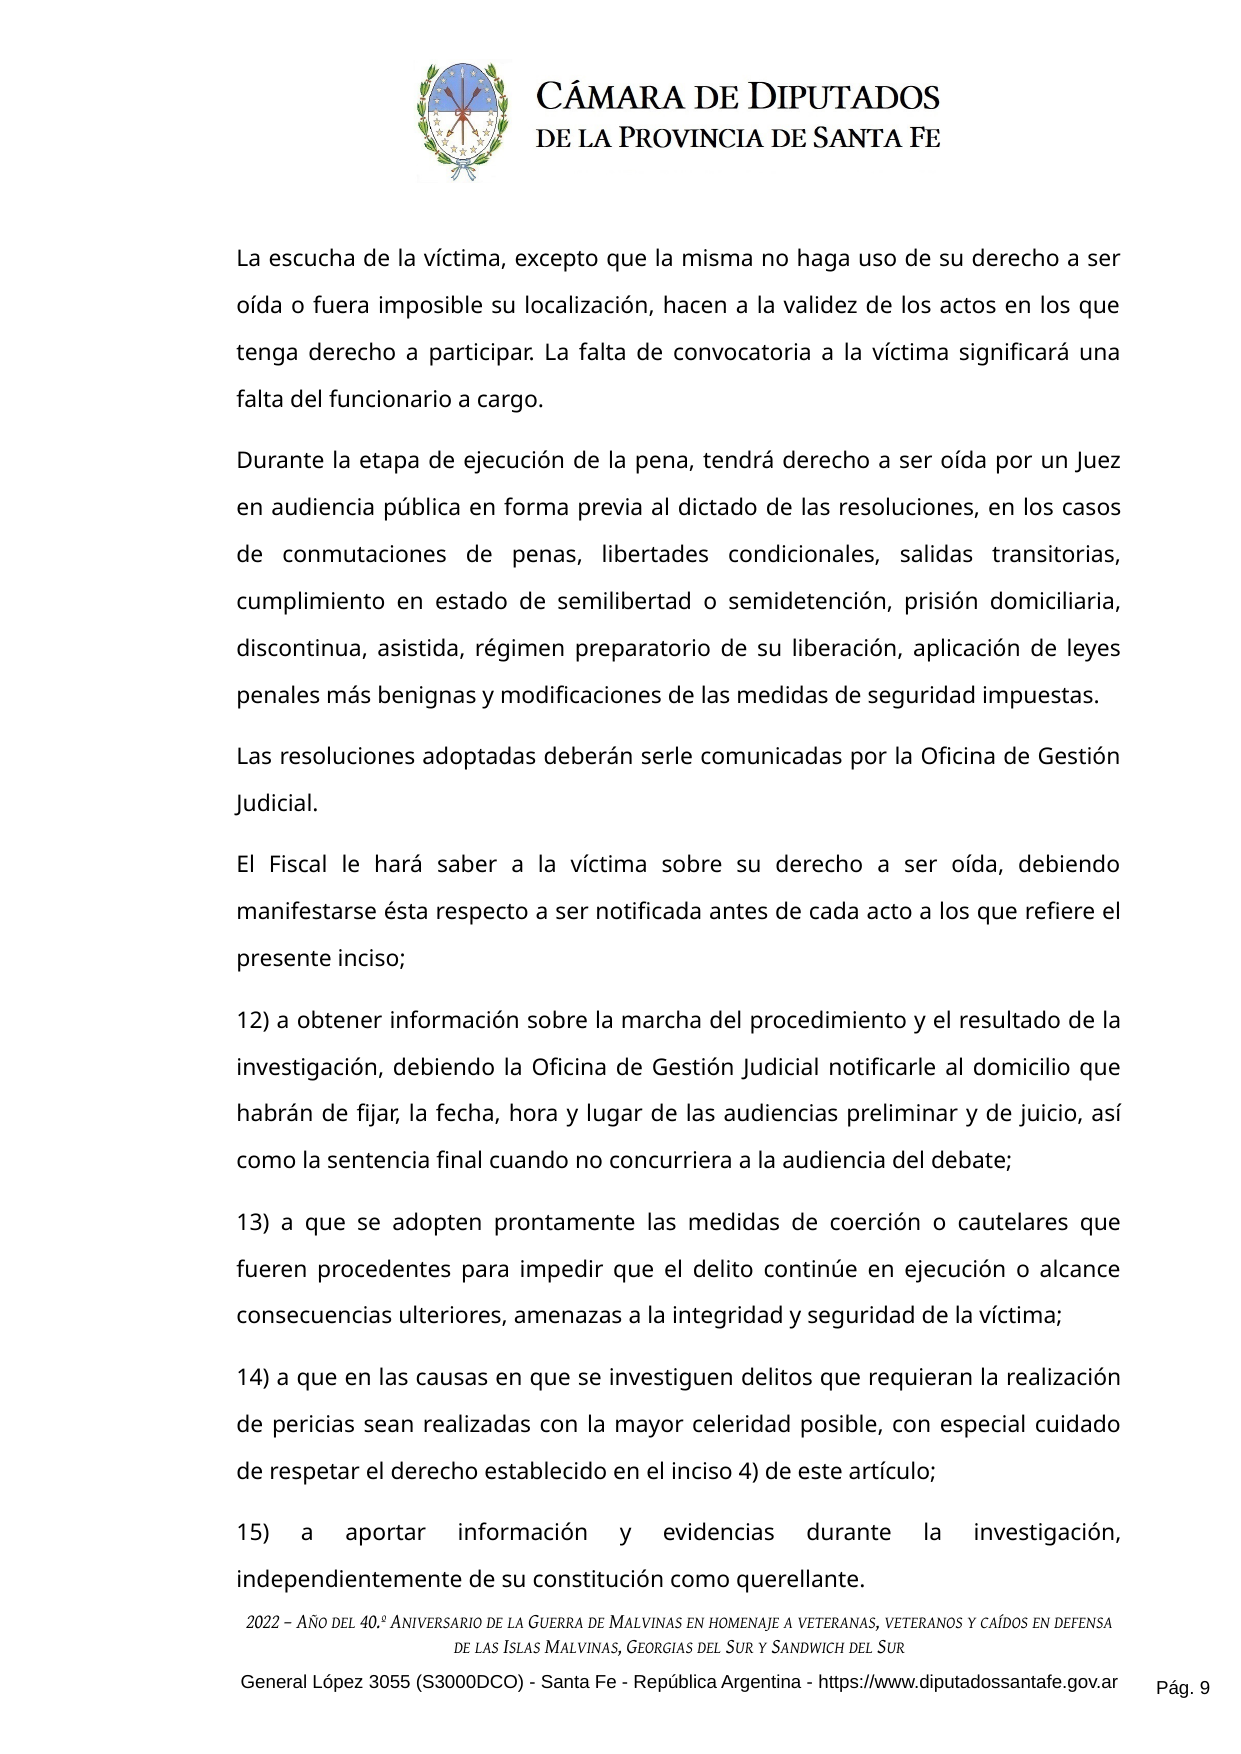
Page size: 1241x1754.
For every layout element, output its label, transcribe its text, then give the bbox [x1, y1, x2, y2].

text La escucha de la víctima, excepto que la misma no haga uso de su derecho a ser oída o fuera imposible su localización, hacen a la validez de los actos en los que tenga derecho a participar. La falta de convocatoria a la víctima significará una falta del funcionario a cargo. [236, 242, 1122, 414]
text Durante la etapa de ejecución de la pena, tendrá derecho a ser oída por un Juez en audiencia pública en forma previa al dictado de las resoluciones, en los casos de conmutaciones de penas, libertades condicionales, salidas transitorias, cumplimiento en estado de semilibertad o semidetención, prisión domiciliaria, discontinua, asistida, régimen preparatorio de su liberación, aplicación de leyes penales más benignas y modificaciones de las medidas de seguridad impuestas. [236, 444, 1122, 710]
text 15) a aportar información y evidencias durante la investigación, independientemente de su constitución como querellante. [236, 1516, 1122, 1594]
picture [413, 59, 945, 183]
text El Fiscal le hará saber a la víctima sobre su derecho a ser oída, debiendo manifestarse ésta respecto a ser notificada antes de cada acto a los que refiere el presente inciso; [236, 848, 1122, 973]
text 12) a obtener información sobre la marcha del procedimiento y el resultado de la investigación, debiendo la Oficina de Gestión Judicial notificarle al domicilio que habrán de fijar, la fecha, hora y lugar de las audiencias preliminar y de juicio, así como la sentencia final cuando no concurriera a la audiencia del debate; [236, 1004, 1122, 1176]
text 14) a que en las causas en que se investiguen delitos que requieran la realización de pericias sean realizadas con la mayor celeridad posible, con especial cuidado de respetar el derecho establecido en el inciso 4) de este artículo; [236, 1361, 1122, 1486]
text 13) a que se adopten prontamente las medidas de coerción o cautelares que fueren procedentes para impedir que el delito continúe en ejecución o alcance consecuencias ulteriores, amenazas a la integridad y seguridad de la víctima; [236, 1206, 1122, 1331]
text Las resoluciones adoptadas deberán serle comunicadas por la Oficina de Gestión Judicial. [236, 740, 1122, 818]
